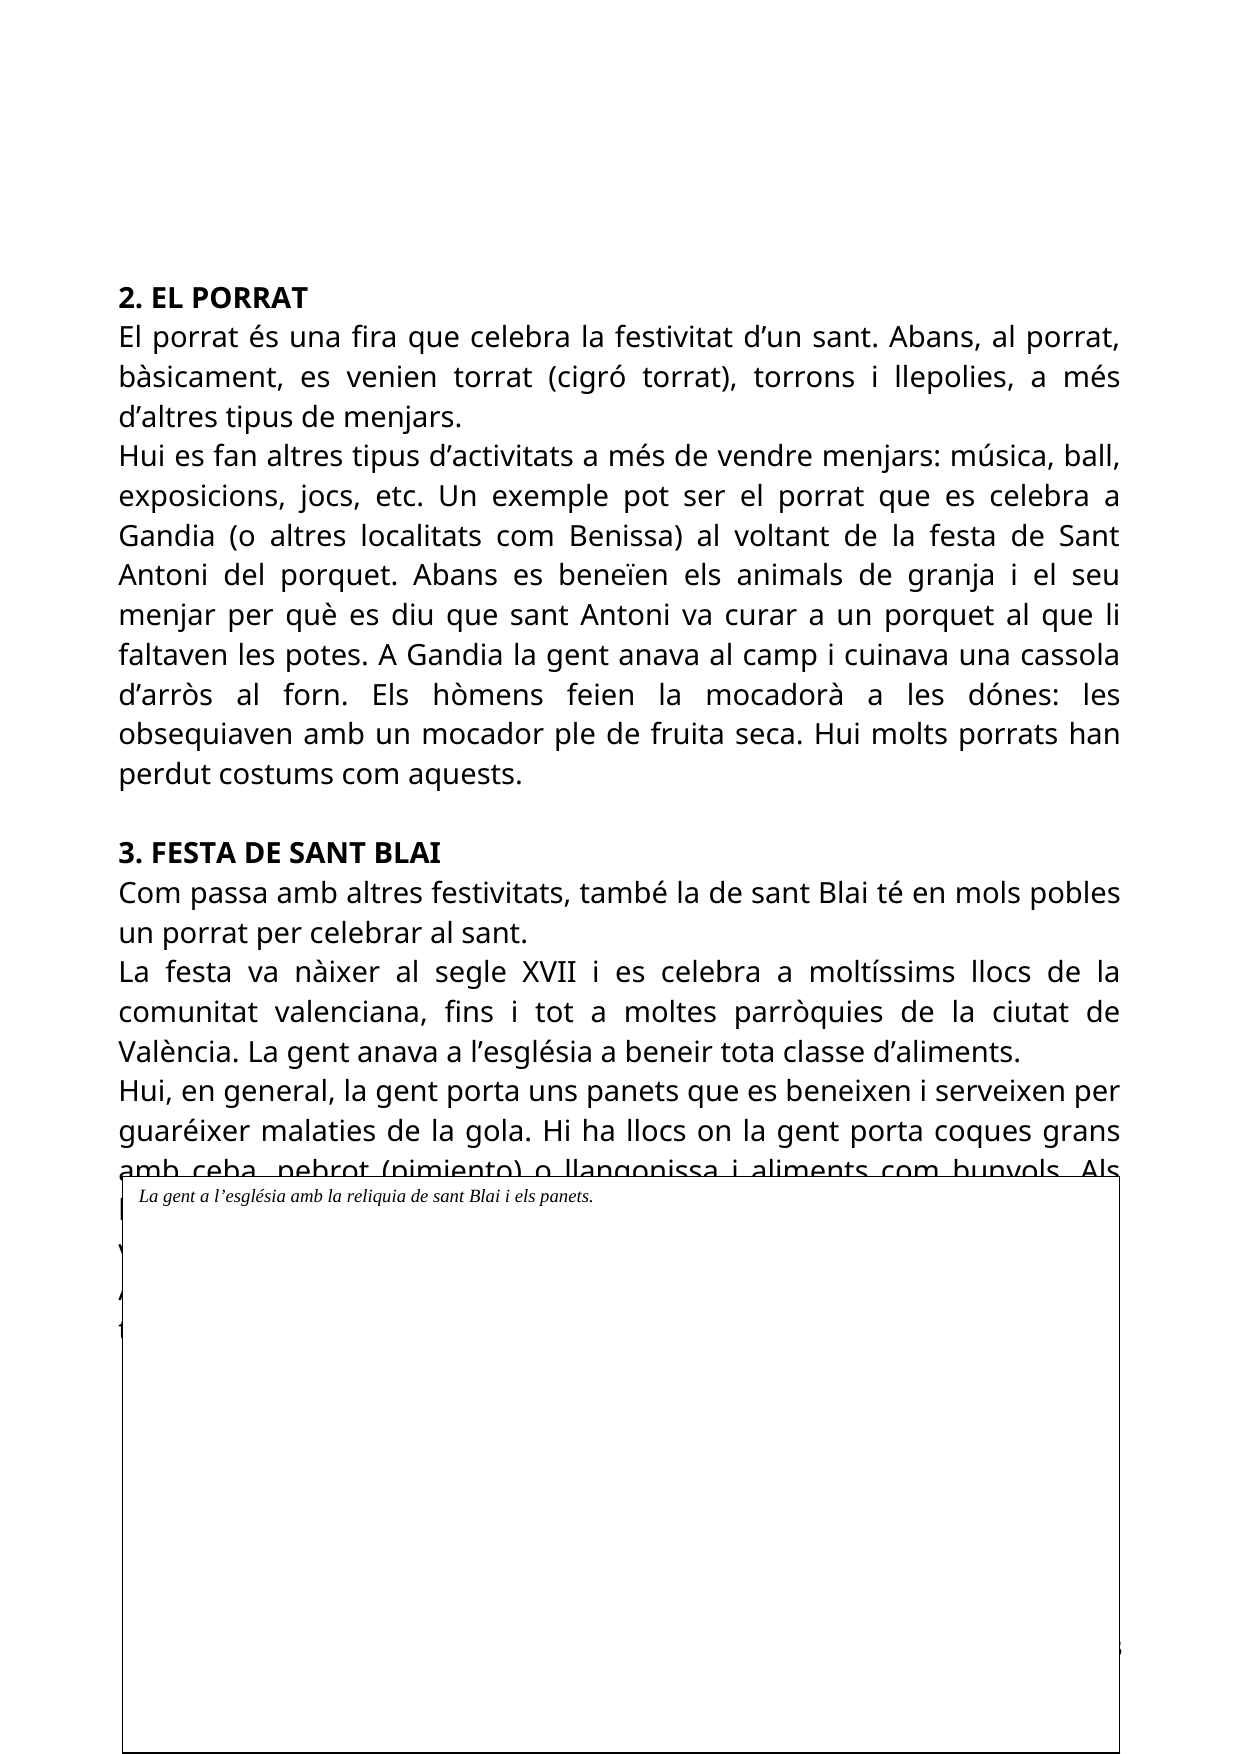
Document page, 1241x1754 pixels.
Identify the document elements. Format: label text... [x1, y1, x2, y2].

text El porrat és una fira que celebra la festivitat d’un sant. Abans, al porrat, bàsicament, es venien torrat (cigró torrat), torrons i llepolies, a més d’altres tipus de menjars. [118, 317, 1122, 436]
text La gent a l’església amb la reliquia de sant Blai i els panets. [138, 1185, 1104, 1206]
text Com passa amb altres festivitats, també la de sant Blai té en mols pobles un porrat per celebrar al sant. [118, 872, 1122, 952]
text Hui, en general, la gent porta uns panets que es beneixen i serveixen per guaréixer malaties de la gola. Hi ha llocs on la gent porta coques grans amb ceba, pebrot (pimiento) o llangonissa i aliments com bunyols. Als llocs on tenen una reliquia de Sant Blai (per exemple, un trocet del seu vestit) la gent toca amb ella la seua gola per curar o previndre malalties. Al mateix temps es diu: «Sant Blai gloriós, cura’ns la gola i emporta’t la tos.» [118, 1071, 1122, 1348]
text 2. EL PORRAT [118, 277, 1122, 317]
text Hui es fan altres tipus d’activitats a més de vendre menjars: música, ball, exposicions, jocs, etc. Un exemple pot ser el porrat que es celebra a Gandia (o altres localitats com Benissa) al voltant de la festa de Sant Antoni del porquet. Abans es beneïen els animals de granja i el seu menjar per què es diu que sant Antoni va curar a un porquet al que li faltaven les potes. A Gandia la gent anava al camp i cuinava una cassola d’arròs al forn. Els hòmens feien la mocadorà a les dónes: les obsequiaven amb un mocador ple de fruita seca. Hui molts porrats han perdut costums com aquests. [118, 436, 1122, 793]
text 3. FESTA DE SANT BLAI [118, 832, 1122, 872]
text La festa va nàixer al segle XVII i es celebra a moltíssims llocs de la comunitat valenciana, fins i tot a moltes parròquies de la ciutat de València. La gent anava a l’església a beneir tota classe d’aliments. [118, 952, 1122, 1071]
